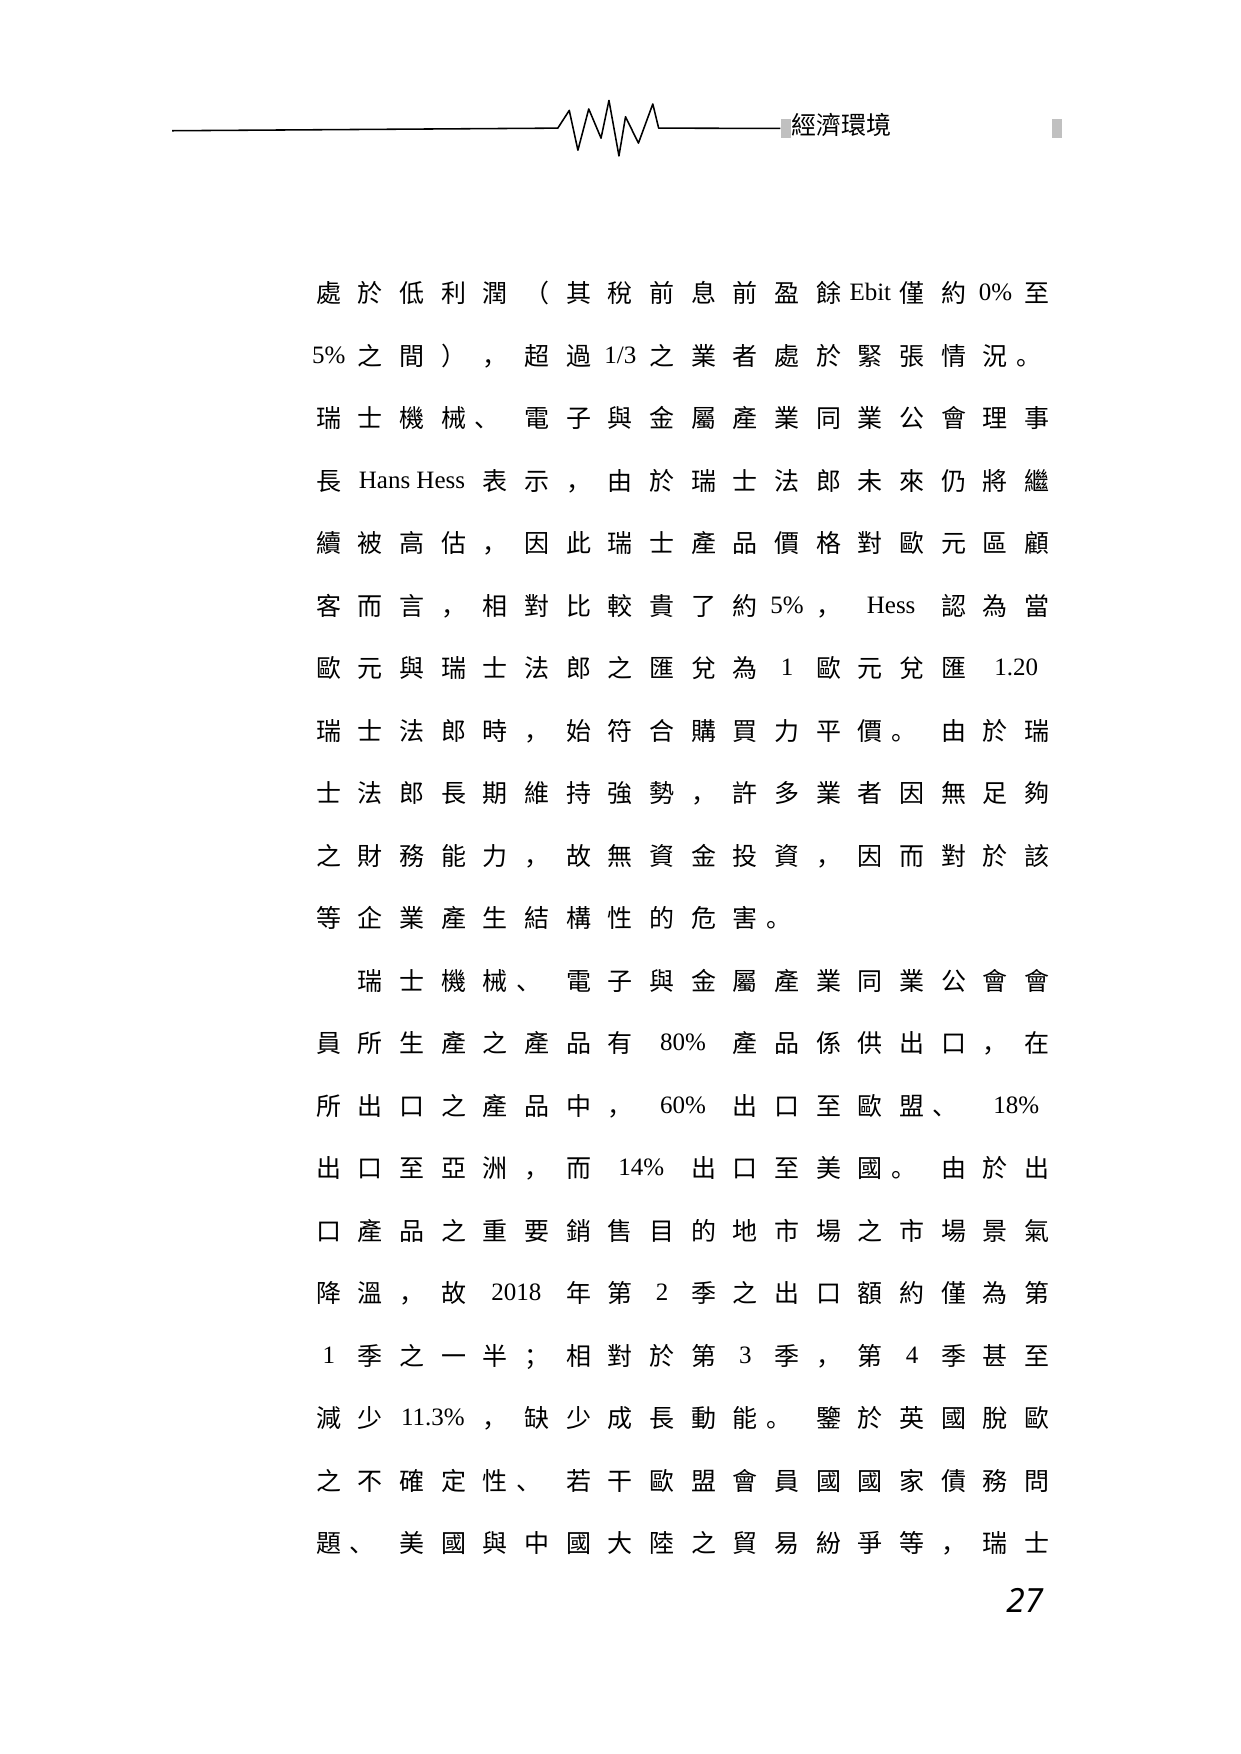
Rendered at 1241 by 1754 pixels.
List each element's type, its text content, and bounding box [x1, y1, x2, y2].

text 瑞士機械、電子與金屬產業同業公會會員所生產之產品有80%產品係供出口，在所出口之產品中，60%出口至歐盟、18%出口至亞洲，而14%出口至美國。由於出口產品之重要銷售目的地市場之市場景氣降溫，故2018年第2季之出口額約僅為第1季之一半；相對於第3季，第4季甚至減少11.3%，缺少成長動能。鑒於英國脫歐之不確定性、若干歐盟會員國國家債務問題、美國與中國大陸之貿易紛爭等，瑞士 [281, 938, 1058, 1563]
text 處於低利潤（其稅前息前盈餘Ebit僅約0%至5%之間），超過1/3之業者處於緊張情況。瑞士機械、電子與金屬產業同業公會理事長Hans Hess表示，由於瑞士法郎未來仍將繼續被高估，因此瑞士產品價格對歐元區顧客而言，相對比較貴了約5%，Hess認為當歐元與瑞士法郎之匯兌為1歐元兌匯1.20瑞士法郎時，始符合購買力平價。由於瑞士法郎長期維持強勢，許多業者因無足夠之財務能力，故無資金投資，因而對於該等企業產生結構性的危害。 [281, 250, 1058, 938]
